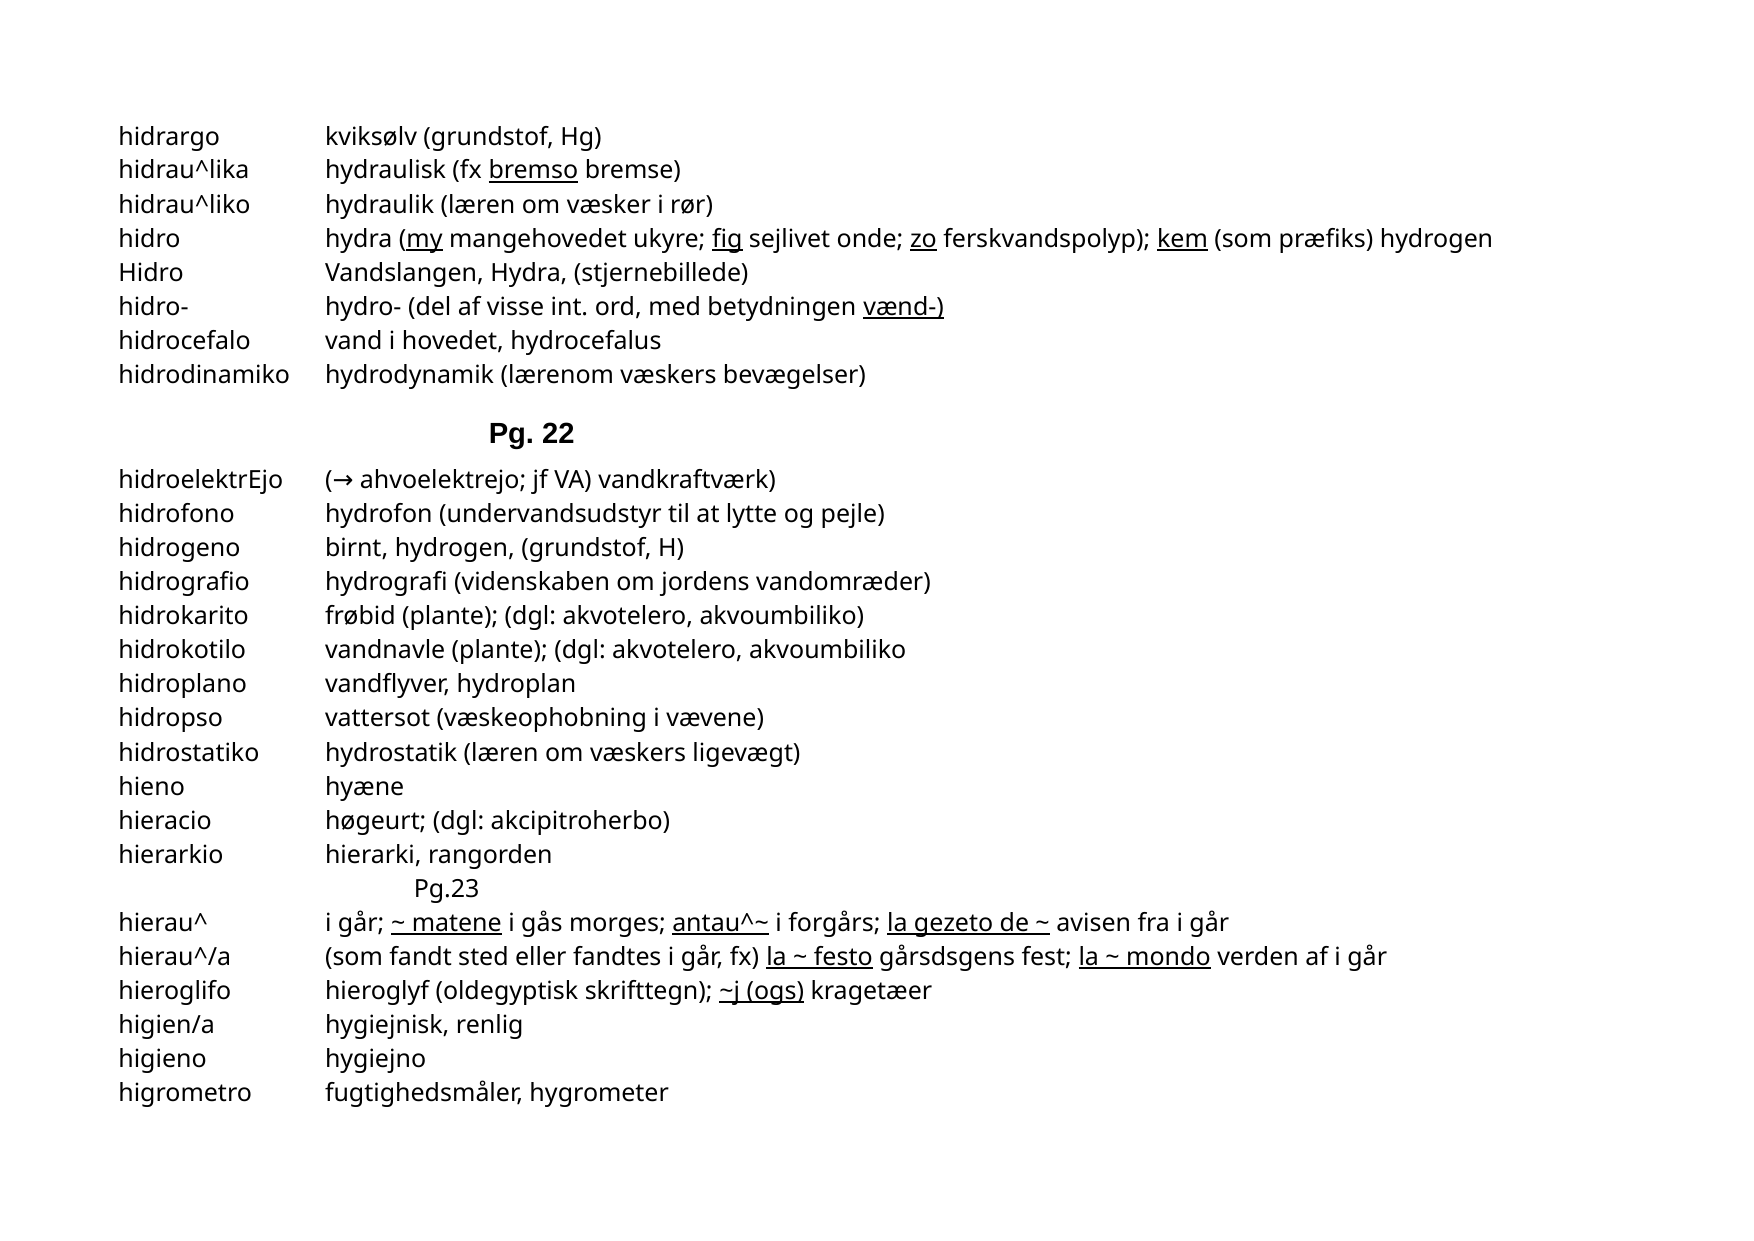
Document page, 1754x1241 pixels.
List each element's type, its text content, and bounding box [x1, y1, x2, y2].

text hidropso vattersot (væskeophobning i vævene) [118, 700, 1636, 734]
text hidrostatiko hydrostatik (læren om væskers ligevægt) [118, 734, 1636, 768]
text hidrofono hydrofon (undervandsudstyr til at lytte og pejle) [118, 496, 1636, 530]
text hidro hydra (my mangehovedet ukyre; fig sejlivet onde; zo ferskvandspolyp); kem (som præfiks) hydrogen [118, 220, 1636, 254]
text hidrargo kviksølv (grundstof, Hg) [118, 118, 1636, 152]
text hidrokarito frøbid (plante); (dgl: akvotelero, akvoumbiliko) [118, 598, 1636, 632]
text hidrodinamiko hydrodynamik (lærenom væskers bevægelser) [118, 357, 1636, 391]
subtitle Pg. 22 [118, 416, 1636, 449]
text hidrau^liko hydraulik (læren om væsker i rør) [118, 186, 1636, 220]
text hidrau^lika hydraulisk (fx bremso bremse) [118, 152, 1636, 186]
text hieracio høgeurt; (dgl: akcipitroherbo) [118, 802, 1636, 836]
text hidroelektrEjo (→ ahvoelektrejo; jf VA) vandkraftværk) [118, 462, 1636, 496]
text hidrografio hydrografi (videnskaben om jordens vandomræder) [118, 564, 1636, 598]
text hieroglifo hieroglyf (oldegyptisk skrifttegn); ~j (ogs) kragetæer [118, 973, 1636, 1007]
text higrometro fugtighedsmåler, hygrometer [118, 1075, 1636, 1109]
text hidrogeno birnt, hydrogen, (grundstof, H) [118, 530, 1636, 564]
text hierarkio hierarki, rangorden [118, 836, 1636, 870]
text hidrocefalo vand i hovedet, hydrocefalus [118, 322, 1636, 357]
text hidroplano vandflyver, hydroplan [118, 666, 1636, 700]
text higieno hygiejno [118, 1041, 1636, 1075]
text Hidro Vandslangen, Hydra, (stjernebillede) [118, 254, 1636, 288]
text hierau^/a (som fandt sted eller fandtes i går, fx) la ~ festo gårsdsgens fest; la ~ mondo verden af i går [118, 938, 1636, 973]
text hieno hyæne [118, 768, 1636, 802]
text higien/a hygiejnisk, renlig [118, 1007, 1636, 1041]
text Pg.23 [118, 870, 1636, 904]
text hidrokotilo vandnavle (plante); (dgl: akvotelero, akvoumbiliko [118, 632, 1636, 666]
text hidro- hydro- (del af visse int. ord, med betydningen vænd-) [118, 288, 1636, 322]
text hierau^ i går; ~ matene i gås morges; antau^~ i forgårs; la gezeto de ~ avisen fra i går [118, 904, 1636, 938]
